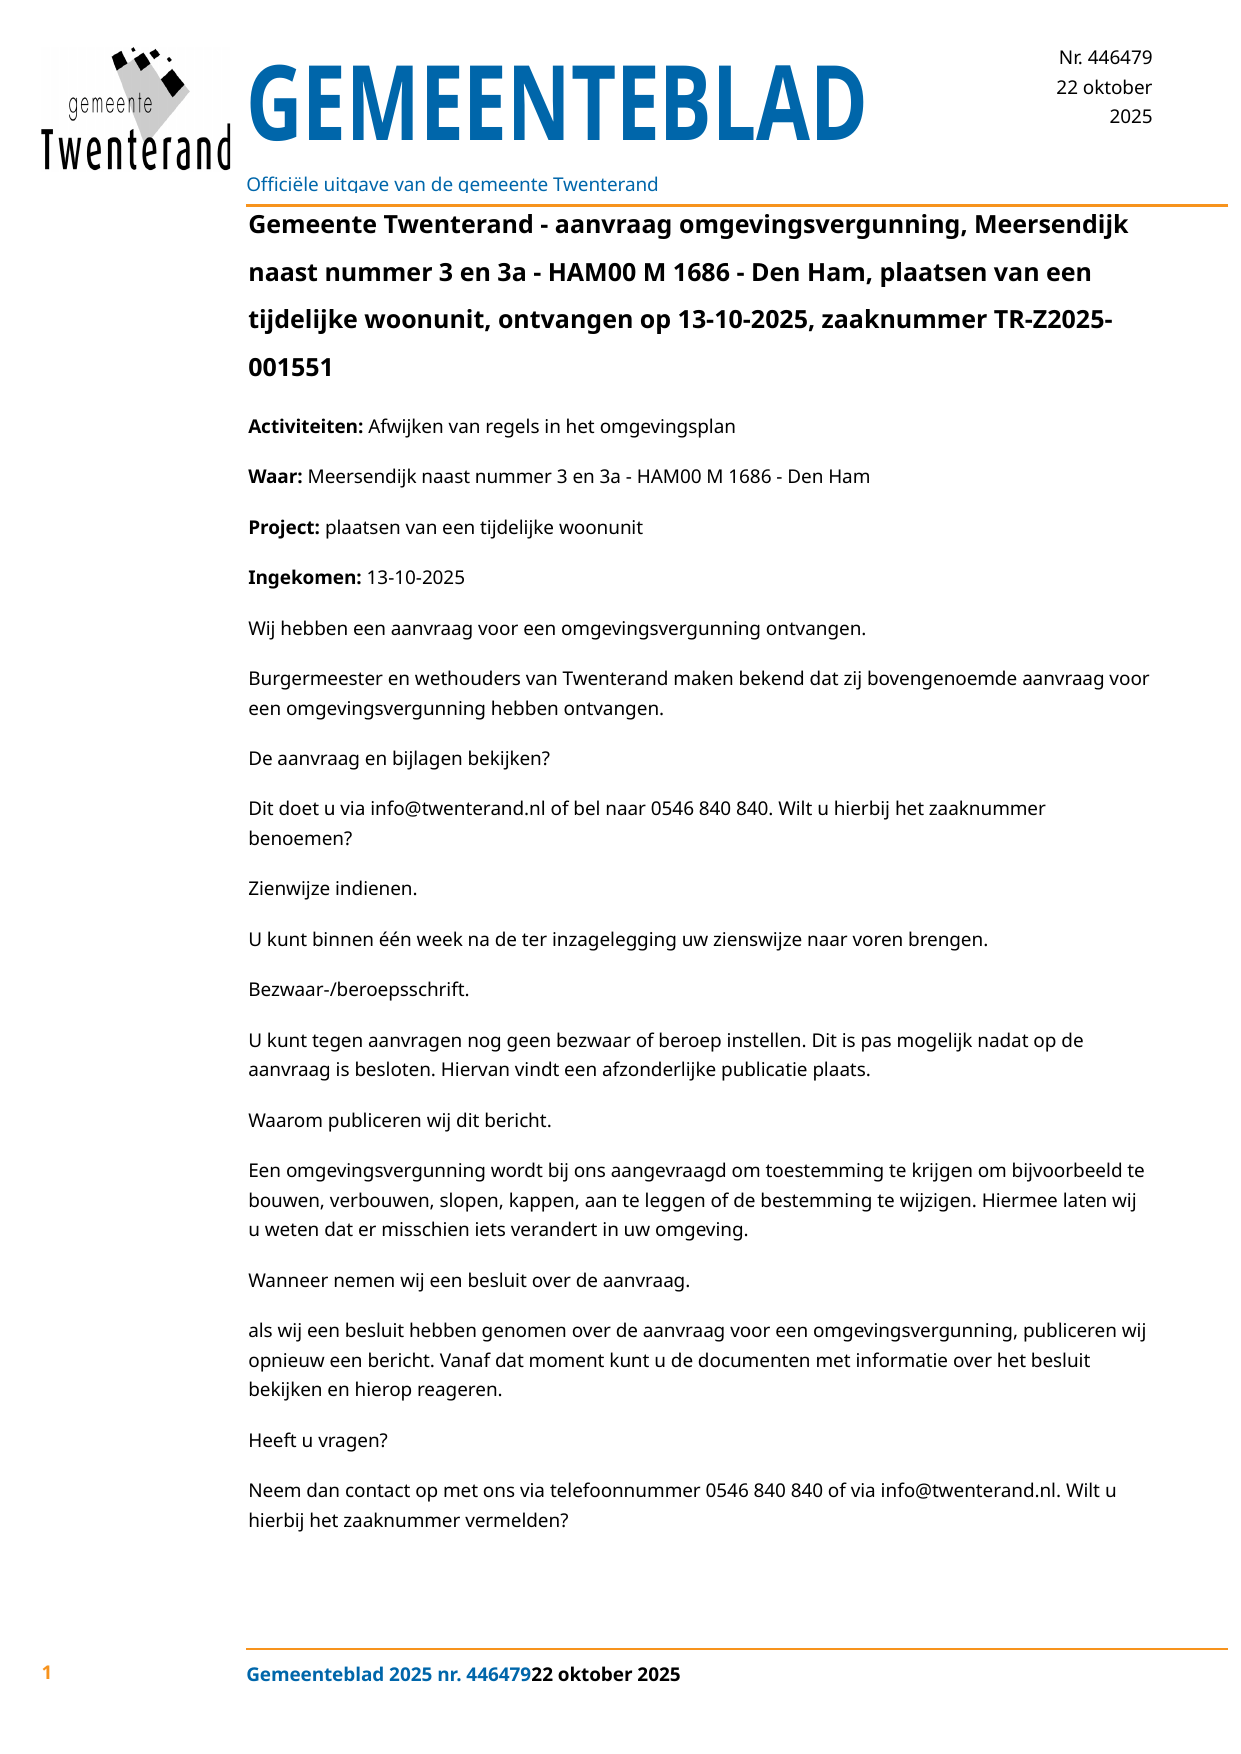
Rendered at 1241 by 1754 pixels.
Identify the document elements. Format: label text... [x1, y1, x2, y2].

text Neem dan contact op met ons via telefoonnummer 0546 840 840 of via info@twenterand.nl. Wilt u hierbij het zaaknummer vermelden? [248, 1477, 1152, 1533]
text Project: plaatsen van een tijdelijke woonunit [248, 514, 1152, 540]
text Activiteiten: Afwijken van regels in het omgevingsplan [248, 413, 1152, 439]
text U kunt binnen één week na de ter inzagelegging uw zienswijze naar voren brengen. [248, 926, 1152, 952]
text Gemeente Twenterand - aanvraag omgevingsvergunning, Meersendijk naast nummer 3 en 3a - HAM00 M 1686 - Den Ham, plaatsen van een tijdelijke woonunit, ontvangen op 13-10-2025, zaaknummer TR-Z2025-001551 [248, 207, 1152, 384]
text U kunt tegen aanvragen nog geen bezwaar of beroep instellen. Dit is pas mogelijk nadat op de aanvraag is besloten. Hiervan vindt een afzonderlijke publicatie plaats. [248, 1027, 1152, 1082]
text Dit doet u via info@twenterand.nl of bel naar 0546 840 840. Wilt u hierbij het zaaknummer benoemen? [248, 796, 1152, 851]
text Wij hebben een aanvraag voor een omgevingsvergunning ontvangen. [248, 615, 1152, 641]
text Heeft u vragen? [248, 1427, 1152, 1453]
text Een omgevingsvergunning wordt bij ons aangevraagd om toestemming te krijgen om bijvoorbeeld te bouwen, verbouwen, slopen, kappen, aan te leggen of de bestemming te wijzigen. Hiermee laten wij u weten dat er misschien iets verandert in uw omgeving. [248, 1157, 1152, 1242]
text Waarom publiceren wij dit bericht. [248, 1107, 1152, 1133]
text Bezwaar-/beroepsschrift. [248, 976, 1152, 1002]
text Ingekomen: 13-10-2025 [248, 564, 1152, 590]
text De aanvraag en bijlagen bekijken? [248, 745, 1152, 771]
text Wanneer nemen wij een besluit over de aanvraag. [248, 1267, 1152, 1293]
text Zienwijze indienen. [248, 876, 1152, 901]
text als wij een besluit hebben genomen over de aanvraag voor een omgevingsvergunning, publiceren wij opnieuw een bericht. Vanaf dat moment kunt u de documenten met informatie over het besluit bekijken en hierop reageren. [248, 1317, 1152, 1402]
text Waar: Meersendijk naast nummer 3 en 3a - HAM00 M 1686 - Den Ham [248, 463, 1152, 489]
picture [41, 47, 231, 172]
text Burgermeester en wethouders van Twenterand maken bekend dat zij bovengenoemde aanvraag voor een omgevingsvergunning hebben ontvangen. [248, 665, 1152, 721]
